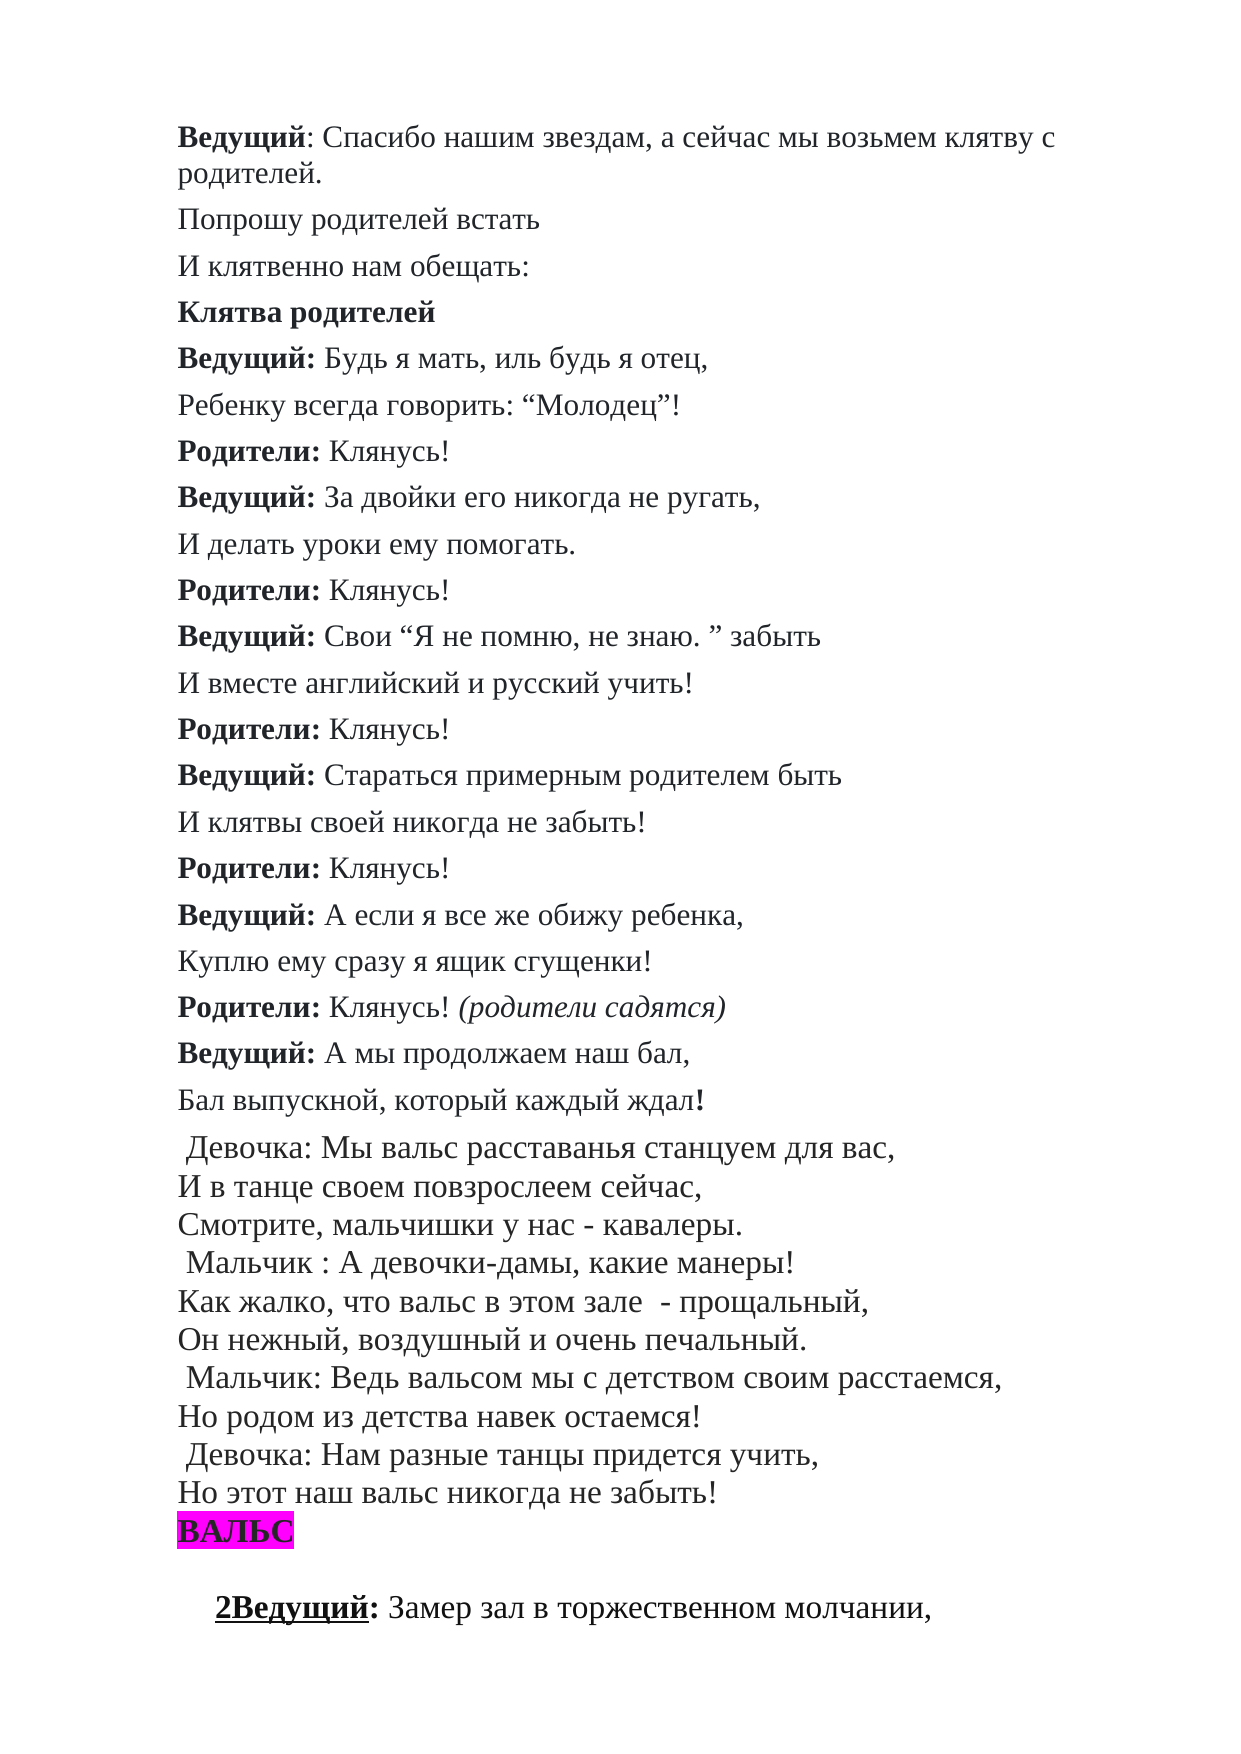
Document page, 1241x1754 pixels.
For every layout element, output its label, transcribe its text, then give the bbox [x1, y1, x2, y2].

text Попрошу родителей встать [177, 200, 1152, 236]
text Родители: Клянусь! [177, 571, 1152, 607]
text И в танце своем повзрослеем сейчас, [177, 1166, 1152, 1204]
text Но родом из детства навек остаемся! [177, 1396, 1152, 1434]
text Родители: Клянусь! [177, 849, 1152, 885]
text Девочка: Нам разные танцы придется учить, [177, 1434, 1152, 1472]
text Ведущий: Стараться примерным родителем быть [177, 757, 1152, 793]
text Бал выпускной, который каждый ждал! [177, 1081, 1152, 1117]
text Родители: Клянусь! (родители садятся) [177, 988, 1152, 1024]
text Родители: Клянусь! [177, 710, 1152, 746]
text Ведущий: Спасибо нашим звездам, а сейчас мы возьмем клятву с родителей. [177, 118, 1152, 190]
text Ведущий: Свои “Я не помню, не знаю. ” забыть [177, 618, 1152, 653]
text Клятва родителей [177, 293, 1152, 329]
text Ведущий: За двойки его никогда не ругать, [177, 478, 1152, 514]
text Как жалко, что вальс в этом зале - прощальный, [177, 1281, 1152, 1319]
text Ведущий: А если я все же обижу ребенка, [177, 896, 1152, 932]
text Он нежный, воздушный и очень печальный. [177, 1319, 1152, 1357]
text Ведущий: Будь я мать, иль будь я отец, [177, 339, 1152, 375]
text Мальчик : А девочки-дамы, какие манеры! [177, 1242, 1152, 1281]
text И делать уроки ему помогать. [177, 525, 1152, 561]
text ВАЛЬС [177, 1511, 1152, 1549]
text И вместе английский и русский учить! [177, 664, 1152, 700]
text Ведущий: А мы продолжаем наш бал, [177, 1035, 1152, 1071]
text Девочка: Мы вальс расставанья станцуем для вас, [177, 1127, 1152, 1166]
text Но этот наш вальс никогда не забыть! [177, 1472, 1152, 1511]
text 2Ведущий: Замер зал в торжественном молчании, [177, 1587, 1152, 1626]
text И клятвы своей никогда не забыть! [177, 803, 1152, 839]
text И клятвенно нам обещать: [177, 247, 1152, 283]
text Смотрите, мальчишки у нас - кавалеры. [177, 1204, 1152, 1242]
text Ребенку всегда говорить: “Молодец”! [177, 386, 1152, 422]
text Куплю ему сразу я ящик сгущенки! [177, 942, 1152, 978]
text Родители: Клянусь! [177, 432, 1152, 468]
text Мальчик: Ведь вальсом мы с детством своим расстаемся, [177, 1357, 1152, 1396]
